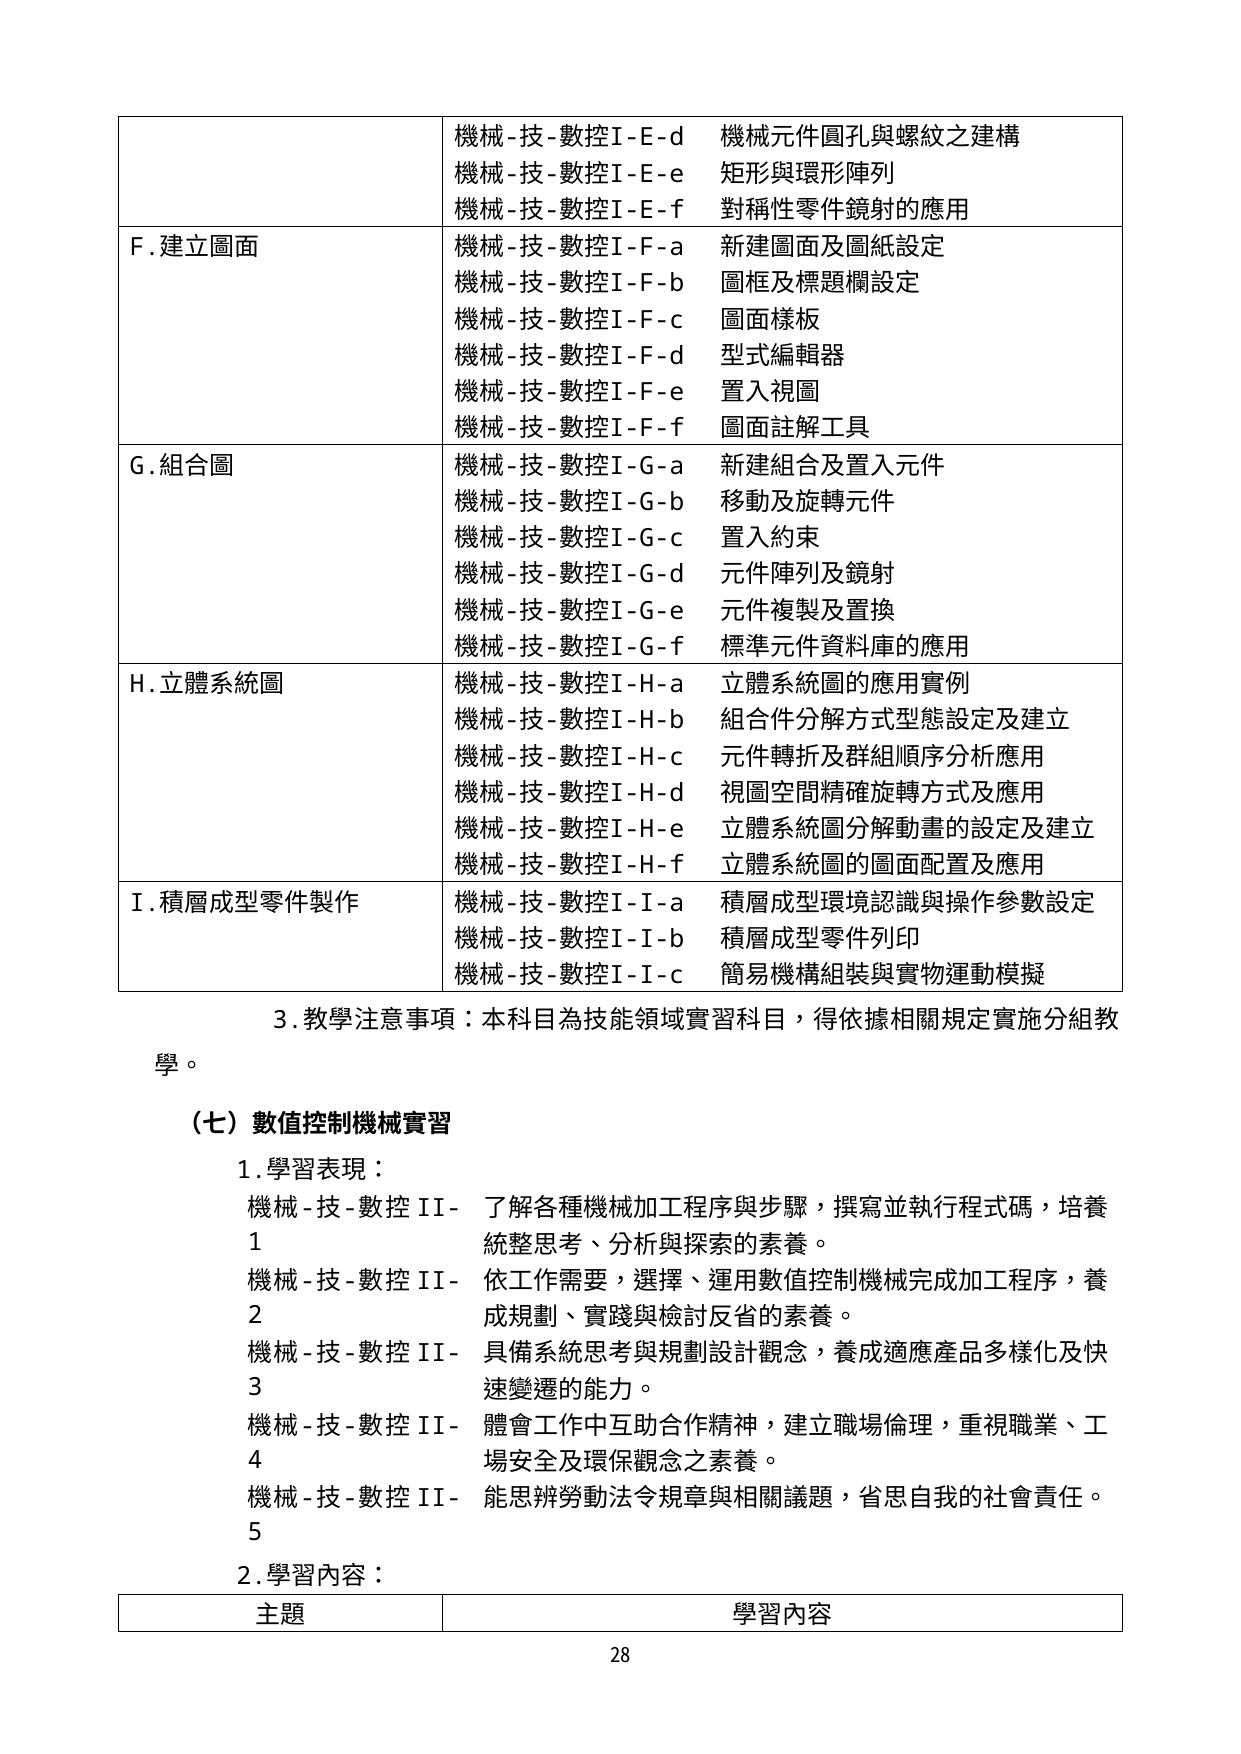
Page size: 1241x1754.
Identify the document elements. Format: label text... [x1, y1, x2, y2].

table_cell 能思辨勞動法令規章與相關議題，省思自我的社會責任。 [473, 1478, 1122, 1548]
table_cell 機械-技-數控I-G-a 機械-技-數控I-G-b 機械-技-數控I-G-c 機械-技-數控I-G-d 機械-技-數控I-G-e 機械-技-數控I-G-f [443, 445, 709, 663]
table_cell 機械-技-數控II-2 [236, 1260, 472, 1333]
text 2.學習內容： [118, 1548, 1122, 1594]
table_cell 機械-技-數控I-I-a 機械-技-數控I-I-b 機械-技-數控I-I-c [443, 882, 709, 991]
table_cell F.建立圖面 [119, 227, 442, 444]
table_cell [119, 117, 442, 226]
table_cell 新建圖面及圖紙設定 圖框及標題欄設定 圖面樣板 型式編輯器 置入視圖 圖面註解工具 [709, 227, 1122, 444]
table_header 機械-技-數控II-1 [236, 1188, 472, 1260]
table_cell 機械-技-數控II-5 [236, 1478, 472, 1548]
table_cell 機械-技-數控II-4 [236, 1405, 472, 1478]
table_cell 依工作需要，選擇、運用數值控制機械完成加工程序，養成規劃、實踐與檢討反省的素養。 [473, 1260, 1122, 1333]
text 1.學習表現： [118, 1142, 1122, 1188]
table_cell 積層成型環境認識與操作參數設定 積層成型零件列印 簡易機構組裝與實物運動模擬 [709, 882, 1122, 991]
table_cell 具備系統思考與規劃設計觀念，養成適應產品多樣化及快速變遷的能力。 [473, 1333, 1122, 1405]
table_cell 體會工作中互助合作精神，建立職場倫理，重視職業、工場安全及環保觀念之素養。 [473, 1405, 1122, 1478]
table_header 了解各種機械加工程序與步驟，撰寫並執行程式碼，培養統整思考、分析與探索的素養。 [473, 1188, 1122, 1260]
table_cell 立體系統圖的應用實例 組合件分解方式型態設定及建立 元件轉折及群組順序分析應用 視圖空間精確旋轉方式及應用 立體系統圖分解動畫的設定及建立 立體系統圖的圖面配置及應用 [709, 664, 1122, 881]
table_cell 新建組合及置入元件 移動及旋轉元件 置入約束 元件陣列及鏡射 元件複製及置換 標準元件資料庫的應用 [709, 445, 1122, 663]
table_cell 機械元件圓孔與螺紋之建構 矩形與環形陣列 對稱性零件鏡射的應用 [709, 117, 1122, 226]
table_header 學習內容 [443, 1595, 1122, 1631]
table_cell 機械-技-數控I-F-a 機械-技-數控I-F-b 機械-技-數控I-F-c 機械-技-數控I-F-d 機械-技-數控I-F-e 機械-技-數控I-F-f [443, 227, 709, 444]
table_cell I.積層成型零件製作 [119, 882, 442, 991]
table_cell 機械-技-數控I-H-a 機械-技-數控I-H-b 機械-技-數控I-H-c 機械-技-數控I-H-d 機械-技-數控I-H-e 機械-技-數控I-H-f [443, 664, 709, 881]
table_cell G.組合圖 [119, 445, 442, 663]
table_cell H.立體系統圖 [119, 664, 442, 881]
table_cell 機械-技-數控I-E-d 機械-技-數控I-E-e 機械-技-數控I-E-f [443, 117, 709, 226]
table_header 主題 [119, 1595, 442, 1631]
table_cell 機械-技-數控II-3 [236, 1333, 472, 1405]
text 3.教學注意事項：本科目為技能領域實習科目，得依據相關規定實施分組教學。 [154, 992, 1122, 1084]
text （七）數值控制機械實習 [169, 1096, 1122, 1142]
